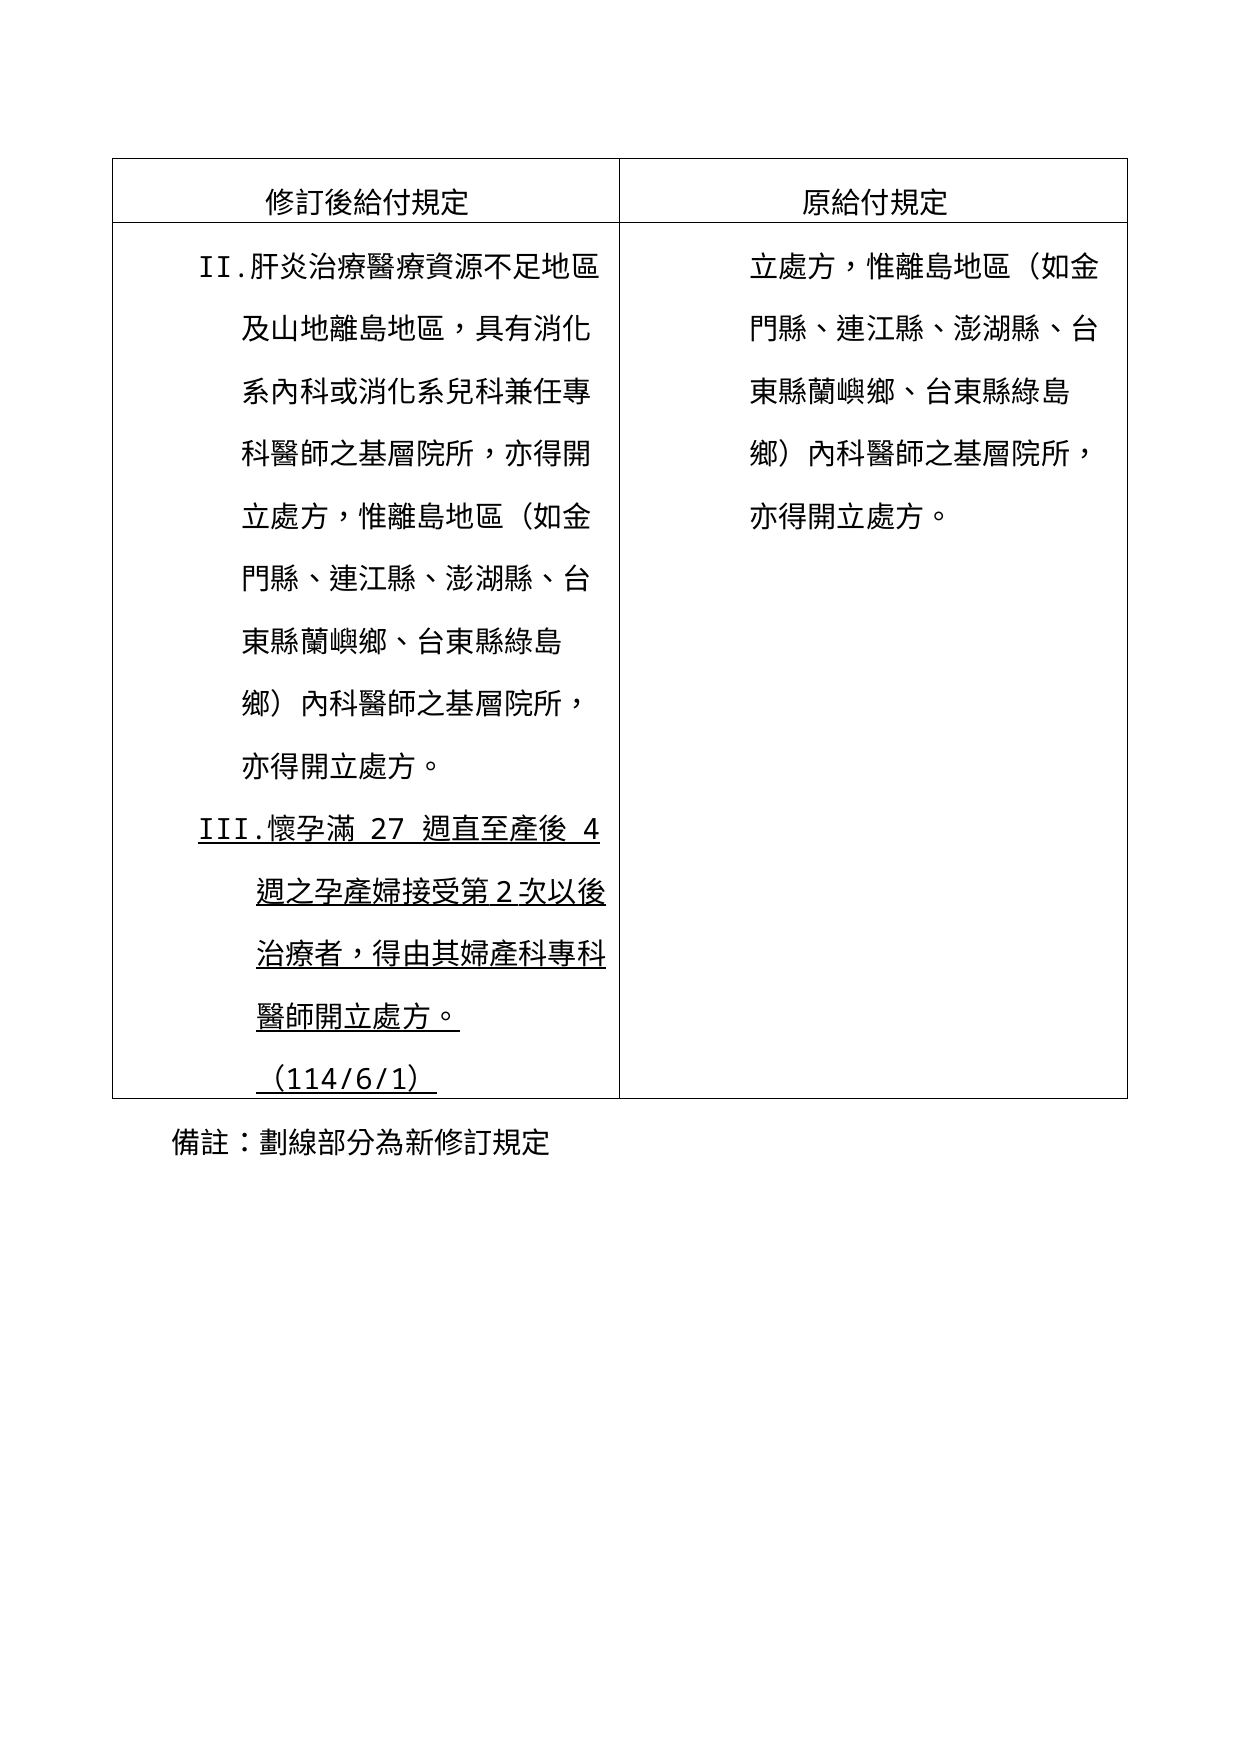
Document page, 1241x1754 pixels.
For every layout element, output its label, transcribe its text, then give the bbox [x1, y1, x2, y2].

table_cell 10.7.3.Lamivudine 100mg（如 Zeffix）；entecavir （如 Baraclude）；telbivudine （如 Sebivo）；tenofovir disoproxil （如 Viread）；tenofovir alafenamide （如Vemlidy）：（92/10/1、93/2/1、93/8/1、94/10/1、95/10/1、95/11/1、97/8/1、98/11/1、99/5/1、99/7/1、100/6/1、102/2/1、104/12/1、106/1/1、106/4/1、107/2/1、108/2/1、108/5/1、109/1/1、109/7/1、110/3/1、111/3/1、111/9/1、112/10/1、113/1/1、113/4/1、114/6/1） 用於慢性病毒性 B 型肝炎患者之條件如下： 略 慢性Ｂ型肝炎病毒帶原者 HBsAg（+），或 HBsAg（-）但 B 型肝炎核心抗體（anti-HBc）陽性者：（98/11/1、110/3/1、114/6/1） （1）~（4）略 （5）肝硬化病患，可長期使用。（99/7/1、110/3/1、114/6/1） 註：肝硬化條件為需同時符合下列二項條件: （99/7/1、110/3/1、114/6/1） I.HBsAg（+）且可檢驗到血清 HBV DNA。（110/3/1） Ⅱ.診斷標準：（99/7/1、114/6/1） 肝組織切片（Metavir F4 或 Ishak F5 以上）（114/6/1）；或 超音波診斷為肝硬化併食道或胃靜脈曲張，或超音波診斷為肝硬化併脾腫大、超音波診斷為肝硬化且血小板< 120,000/μL，或肝硬度超音波診斷為肝硬化。若患者因其他臨床適應症接受電腦斷層或核磁共振檢查而被診斷為肝硬化時，可做為診斷依據。（110/3/1） 註：以肝硬度超音波證實等同 METAVIR system 纖維化等於 F4 之定義： transient elastography （Fibroscan）≧ 12 Kpa 或 Acoustic Radiation Force Impulse elastography （ARFI）≧ 1.98。（110/3/1） （6）略 （7）血清 HBV DNA≧2×105IU/mL 之懷孕者，可於懷孕滿27週後開始給付使用telbivudine、 tenofovir disoproxil或tenofovir alafenamide，直至產後4週。（107/2/1、 108/5/1、114/6/1） （8）~（9）略 HBsAg（+）超過 6 個月（或 IgM anti-HBc 為陰性）及 HBeAg（+），且符合以下條件之一 者，其給付療程為治療至 e 抗原轉陰並再給付最多 12 個月：（93/8/1、95/11/1、 98/11/1、99/5/1、106/1/1、110/3/1、114/6/1） ALT 值大於（或等於）正常值上限 5 倍以上（ALT≧5X）。 ALT 值介於正常值上限 2 至 5 倍之間（2X≦ALTX），且血清 HBV DNA≧ 20,000 IU/mL 或經由肝組織切片證實 HBcAg 陽性之患者。（110/3/1、114/6/1） 經由肝組織切片或肝臟纖維化掃描或Fibrosis-4 （FIB-4）證實，等同METAVIR system纖維化大於或等於F3者，其ALT值半年有兩次以上（間隔大於3個月）大於正常值上限（ALT>X），且血清HBV DNA≧ 20,000 IU/mL或經由肝組織切片證實HBcAg陽性之患者。（110/3/1、114/6/1） 註：以肝臟纖維化掃描或 Fibrosis-4 （FIB-4）證實等同METAVIR system 纖維化 大於或等於 F3 之定義為： Ⅰ.肝臟纖維化掃描 transient elastography （Fibroscan）≧9.5Kpa 或 Acoustic Radiation Force Impulse elastography （ARFI）≧1.81。 Ⅱ.Fibrosis-4 （FIB-4）≧3.25，計算公式為[Age（years） × AST（U/L）] / [Platelet count（109/L） × √ALT（U/L）]。 HBsAg（+）超過6個月（或 IgM anti-HBc 為陰性）及 HBeAg（-），且符合以下條件之一者，其療程至少二年，治療期間需檢驗血清HBV DNA，並於檢驗血清HBV DNA連續三次，每次間隔6個月，均檢驗不出HBV DNA時停藥，每次療程至多給付36個月： （93/8/1、95/11/1、98/11/1、106/1/1、106/4/1、110/3/1、112/10/1、113/1/1、113/4/1、114/6/1） （1） ALT值大於或等於正常值上限 2 倍以上（ALT≧ 2X），且血清 HBV DNA≧2,000 IU/mL，或經由肝組織切片證實 HBcAg 陽性。惟Fofnir、Hepwin、Sebivo、Ricovir、Hepuri、Virclean、Teno B、Tenof、Viread、Livepro、Lamidine、Hepar-Pro、Hepato-Ease、Barazer、Becavir等除上述條件外，應符合ALT值半年有兩次以上（每次間隔 3 個月）大於或等於正常值上限 2 倍以上（ALT≧ 2X）。（93/8/1、 95/11/1、98/11/1、112/10/1、113/1/1、113/4/1、114/6/1） （2）肝纖維化程度大於或等於 F2，其 ALT 值半年有兩次以上（間隔大於 3 個月）大於正常值上限（ALT>X），且血清HBV DNA≧ 20,000 IU/mL或經由肝組織切片證實 HBcAg陽性。惟Fofnir、Hepwin、Sebivo、Ricovir、Hepuri、Virclean、Teno B、Tenof、Viread、Livepro、Lamidine、Hepar-Pro、Hepato-Ease、Barazer、Becavir等除上述條件外，應符合肝纖維化程度大於或等於F3。（110/3/1、112/10/1、113/1/1、113/4/1、114/6/1） 註：以肝臟纖維化掃描或Fibrosis-4（FIB-4）證實等同METAVIR system纖維化大於或等於F2之定義為：（112/10/1） Ⅰ.肝臟纖維化掃描transient elastography （Fibroscan）≧8Kpa或Acoustic Radiation Force Impulse elastography （ARFI）≧1.5。 Ⅱ.Fibrosis-4 （FIB-4） ≧2.1，計算公式為[Age（years） × AST（U/L）] / [Platelet count（109/L） × √ALT（U/L）]。 5.~6.（略）。 醫事服務機構及醫師資格：（109/7/1、111/9/1、114/6/1） 醫院： I.有消化系內科或消化系兒科專科醫師之醫院。 II.醫師資格為前開醫院之消化系內科專科醫師、消化系兒科專科醫師、血液病專科醫師、腫瘤內科專科醫師、癌症相關科醫師、符合器官移植手術資格及風濕免疫科專科醫師之專任或兼任專科醫師。（111/9/1） III.前開非消化系專科醫師，需先照會消化系專科醫師，惟愛滋病毒感染患者併有B型或C肝炎感染者，得由其照護之感染症內科專科醫師開立處方；另懷孕滿 27 週直至產後 4 週之孕產婦接受第2次以後治療者，得由其婦產科專科醫師開立處方。（111/9/1、114/6/1） 基層院所： I.須具有消化系內科或消化系兒科專任專科醫師之基層院所。 II.肝炎治療醫療資源不足地區及山地離島地區，具有消化系內科或消化系兒科兼任專科醫師之基層院所，亦得開立處方，惟離島地區（如金門縣、連江縣、澎湖縣、台東縣蘭嶼鄉、台東縣綠島鄉）內科醫師之基層院所，亦得開立處方。 III.懷孕滿 27 週直至產後 4 週之孕產婦接受第2次以後治療者，得由其婦產科專科醫師開立處方。（114/6/1） [113, 223, 619, 1098]
table_cell 10.7.3.Lamivudine 100mg（如 Zeffix）；entecavir （如 Baraclude）；telbivudine （如 Sebivo）；tenofovir disoproxil （如 Viread）；tenofovir alafenamide （如Vemlidy）：（92/10/1、93/2/1、93/8/1、94/10/1、95/10/1、95/11/1、97/8/1、98/11/1、99/5/1、99/7/1、100/6/1、102/2/1、104/12/1、106/1/1、106/4/1、107/2/1、108/2/1、108/5/1、109/1/1、109/7/1、110/3/1、111/3/1、111/9/1、112/10/1、113/1/1、113/4/1） 用於慢性病毒性 B 型肝炎患者之條件如下： 略 慢性Ｂ型肝炎病毒帶原者 HBsAg（+），或 HBsAg（-）但 B 型肝炎核心抗體（anti-HBc）陽性者：（98/11/1、110/3/1） （1）~（4）略 （5）肝硬化病患，可長期使用。（99/7/1、110/3/1） 註：肝硬化條件為需同時符合下列二項條件: （99/7/1） I.HBsAg（+）且可檢驗到血清 HBV DNA。（110/3/1） Ⅱ.診斷標準： 肝組織切片（Metavir F4 或 Ishak F5 以上，血友病患及類血友病患經照會消化系專科醫師同意後，得不作切片）；或 超音波診斷為肝硬化併食道或胃靜脈曲張，或超音波診斷為肝硬化併脾腫大、超音波診斷為肝硬化且血小板< 120,000/μL，或肝硬度超音波診斷為肝硬化。若患者因其他臨床適應症接受電腦斷層或核磁共振檢查而被診斷為肝硬化時，可做為診斷依據。（110/3/1） 註：以肝硬度超音波證實等同 METAVIR system 纖維化等於 F4 之定義： transient elastography （Fibroscan）≧ 12 Kpa 或 Acoustic Radiation Force Impulse elastography （ARFI）≧ 1.98。（110/3/1） （6）略 （7）血清 HBV DNA ≧106IU/mL 之懷孕者，可於懷孕滿27週後開始給付使用telbivudine 或 tenofovir disoproxil，直至產後 4 週。（107/2/1、 108/5/1） （8）~（9）略 HBsAg（+）超過 6 個月（或 IgM anti-HBc 為陰性）及 HBeAg（+），且符合以下條件之一 者，其給付療程為治療至 e 抗原轉陰並再給付最多 12 個月：（93/8/1、95/11/1、 98/11/1、99/5/1、106/1/1、110/3/1） （1）ALT 值大於（或等於）正常值上限 5 倍以上（ALT≧5X）。 （2）ALT 值介於正常值上限 2 至 5 倍之間（2X≦ALTX），且血清 HBV DNA≧ 20,000 IU/mL 或經由肝組織切片（血友病患及類血友病患經照會消化系專科醫師同意後，得不作切片）證實 HBcAg 陽性之患者。（110/3/1） （3）經由肝組織切片或肝臟纖維化掃描或Fibrosis-4 （FIB-4）證實，等同METAVIR system纖維化大於或等於F3者，其ALT值半年有兩次以上（間隔大於3個月）大於正常值上限（ALT>X），且血清HBV DNA≧ 20,000 IU/mL或經由肝組織切片（血友病患及類血友病患經照會消化系專科醫師同意後，得不作切片）證實HBcAg陽性之患者。（110/3/1） 註：以肝臟纖維化掃描或 Fibrosis-4 （FIB-4）證實等同 METAVIR system 纖維化 大於或等於 F3 之定義為： Ⅰ.肝臟纖維化掃描 transient elastography （Fibroscan）≧9.5Kpa 或 Acoustic Radiation Force Impulse elastography （ARFI）≧1.81。 Ⅱ.Fibrosis-4 （FIB-4）≧3.25，計算公式為[Age（years） × AST（U/L）] / [Platelet count（109/L） × √ALT（U/L）]。 HBsAg（+）超過6個月（或 IgM anti-HBc 為陰性）及 HBeAg（-），且符合以下條件之一者，其療程至少二年，治療期間需檢驗血清HBV DNA，並於檢驗血清HBV DNA連續三次，每次間隔6個月，均檢驗不出HBV DNA時停藥，每次療程至多給付36個月： （93/8/1、95/11/1、98/11/1、106/1/1、106/4/1、110/3/1、112/10/1、113/1/1、113/4/1） （1）ALT值大於或等於正常值上限 2 倍以上（ALT≧ 2X），且血清 HBV DNA≧2,000 IU/mL，或經由肝組織切片（血友病患及類血友病患經照會消化系專科醫師同意後，得不作切片）證實 HBcAg 陽性。惟Fofnir、Hepwin、Sebivo、Ricovir、Hepuri、Virclean、Teno B、Tenof、Viread、Livepro、Lamidine、Hepar-Pro、Hepato-Ease、Barazer、Becavir等除上述條件外，應符合ALT值半年有兩次以上（每次間隔 3 個月）大於或等於正常值上限 2 倍以上（ALT≧ 2X）。（93/8/1、 95/11/1、98/11/1、112/10/1、113/1/1、113/4/1） （2）肝纖維化程度大於或等於 F2，其 ALT 值半年有兩次以上（間隔大於 3 個月）大於正常值上限（ALT>X），且血清HBV DNA≧ 20,000 IU/mL或經由肝組織切片（血友病患及類血友病患經照會消化系專科醫師同意後，得不作切片）證實 HBcAg陽性。惟Fofnir、Hepwin、Sebivo、Ricovir、Hepuri、Virclean、Teno B、Tenof、Viread、Livepro、Lamidine、Hepar-Pro、Hepato-Ease、Barazer、Becavir等除上述條件外，應符合肝纖維化程度大於或等於F3。（110/3/1、112/10/1、113/1/1、113/4/1） 註：以肝臟纖維化掃描或Fibrosis-4（FIB-4）證實等同METAVIR system纖維化大於或等於F2之定義為：（112/10/1） Ⅰ.肝臟纖維化掃描transient elastography （Fibroscan）≧8Kpa或Acoustic Radiation Force Impulse elastography （ARFI）≧1.5。 Ⅱ.Fibrosis-4 （FIB-4） ≧2.1，計算公式為[Age（years） × AST（U/L）] / [Platelet count（109/L） × √ALT（U/L）]。 5.~6.略 醫事服務機構及醫師資格：（109/7/1、111/9/1） 醫院： I.有消化系內科或消化系兒科專科醫師之醫院。 II.醫師資格為前開醫院之消化系內科專科醫師、消化系兒科專科醫師、血液病專科醫師、腫瘤內科專科醫師、癌症相關科醫師、符合器官移植手術資格及風濕免疫科專科醫師之專任或兼任專科醫師。（111/9/1） III.前開非消化系專科醫師，需先照會消化系專科醫師，惟愛滋病毒感染患者併有B型或C肝炎感染者，得由其照護之感染症內科專科醫師開立處方。 基層院所： I.須具有消化系內科或消化系兒科專任專科醫師之基層院所。 II.肝炎治療醫療資源不足地區及山地離島地區，具有消化系內科或消化系兒科兼任專科醫師之基層院所，亦得開立處方，惟離島地區（如金門縣、連江縣、澎湖縣、台東縣蘭嶼鄉、台東縣綠島鄉）內科醫師之基層院所，亦得開立處方。 [620, 223, 1127, 1098]
table_header 原給付規定 [620, 159, 1127, 222]
text 備註：劃線部分為新修訂規定 [171, 1099, 1128, 1161]
table_header 修訂後給付規定 [113, 159, 619, 222]
